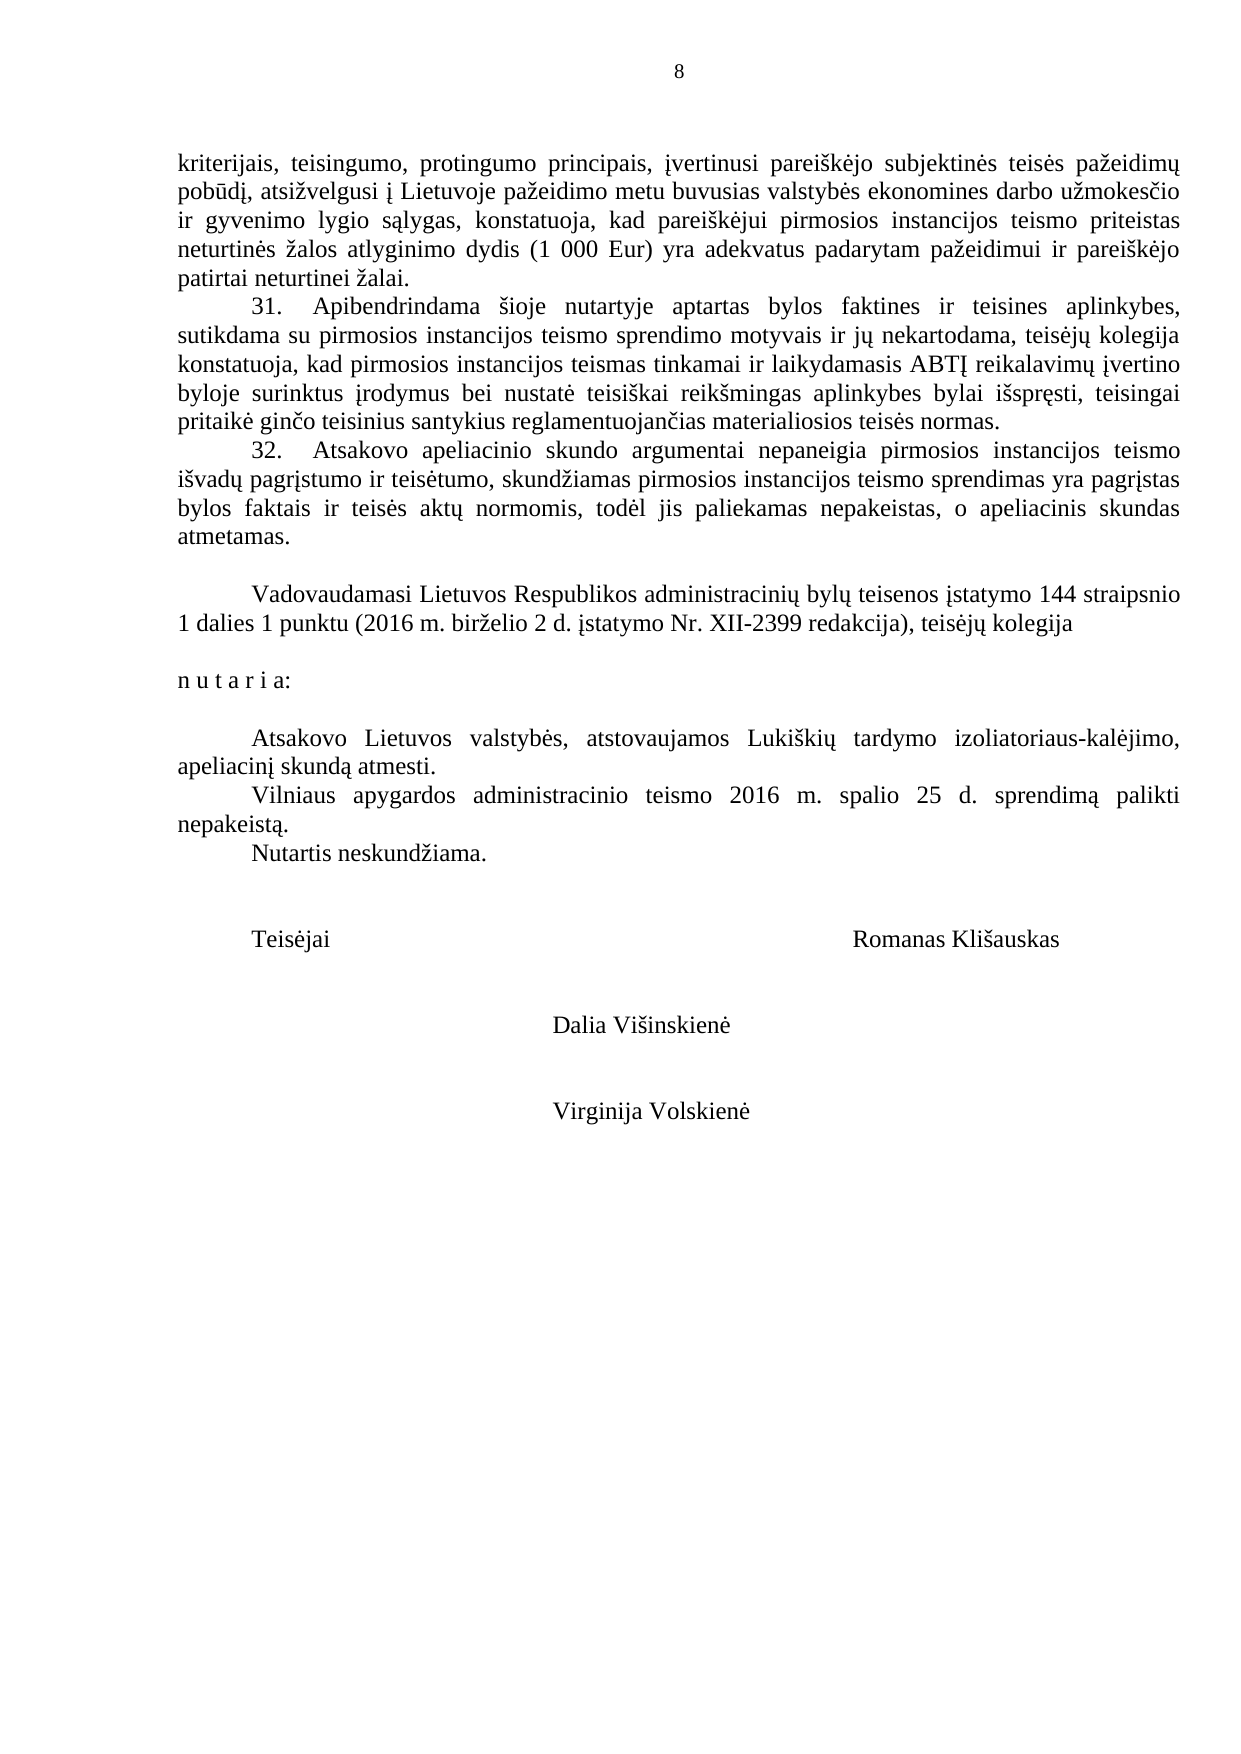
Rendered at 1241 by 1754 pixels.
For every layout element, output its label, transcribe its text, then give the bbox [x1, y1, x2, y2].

text Vadovaudamasi Lietuvos Respublikos administracinių bylų teisenos įstatymo 144 straipsnio 1 dalies 1 punktu (2016 m. birželio 2 d. įstatymo Nr. XII-2399 redakcija), teisėjų kolegija [177, 579, 1181, 636]
text 32. Atsakovo apeliacinio skundo argumentai nepaneigia pirmosios instancijos teismo išvadų pagrįstumo ir teisėtumo, skundžiamas pirmosios instancijos teismo sprendimas yra pagrįstas bylos faktais ir teisės aktų normomis, todėl jis paliekamas nepakeistas, o apeliacinis skundas atmetamas. [177, 435, 1181, 550]
text kriterijais, teisingumo, protingumo principais, įvertinusi pareiškėjo subjektinės teisės pažeidimų pobūdį, atsižvelgusi į Lietuvoje pažeidimo metu buvusias valstybės ekonomines darbo užmokesčio ir gyvenimo lygio sąlygas, konstatuoja, kad pareiškėjui pirmosios instancijos teismo priteistas neturtinės žalos atlyginimo dydis (1 000 Eur) yra adekvatus padarytam pažeidimui ir pareiškėjo patirtai neturtinei žalai. [177, 148, 1181, 291]
text Teisėjai Romanas Klišauskas [177, 924, 1181, 953]
text Nutartis neskundžiama. [177, 838, 1181, 866]
text Vilniaus apygardos administracinio teismo 2016 m. spalio 25 d. sprendimą palikti nepakeistą. [177, 780, 1181, 838]
text Virginija Volskienė [177, 1096, 1181, 1125]
text 31. Apibendrindama šioje nutartyje aptartas bylos faktines ir teisines aplinkybes, sutikdama su pirmosios instancijos teismo sprendimo motyvais ir jų nekartodama, teisėjų kolegija konstatuoja, kad pirmosios instancijos teismas tinkamai ir laikydamasis ABTĮ reikalavimų įvertino byloje surinktus įrodymus bei nustatė teisiškai reikšmingas aplinkybes bylai išspręsti, teisingai pritaikė ginčo teisinius santykius reglamentuojančias materialiosios teisės normas. [177, 291, 1181, 435]
text n u t a r i a: [177, 665, 1181, 694]
text Dalia Višinskienė [177, 1010, 1181, 1039]
text Atsakovo Lietuvos valstybės, atstovaujamos Lukiškių tardymo izoliatoriaus-kalėjimo, apeliacinį skundą atmesti. [177, 723, 1181, 780]
